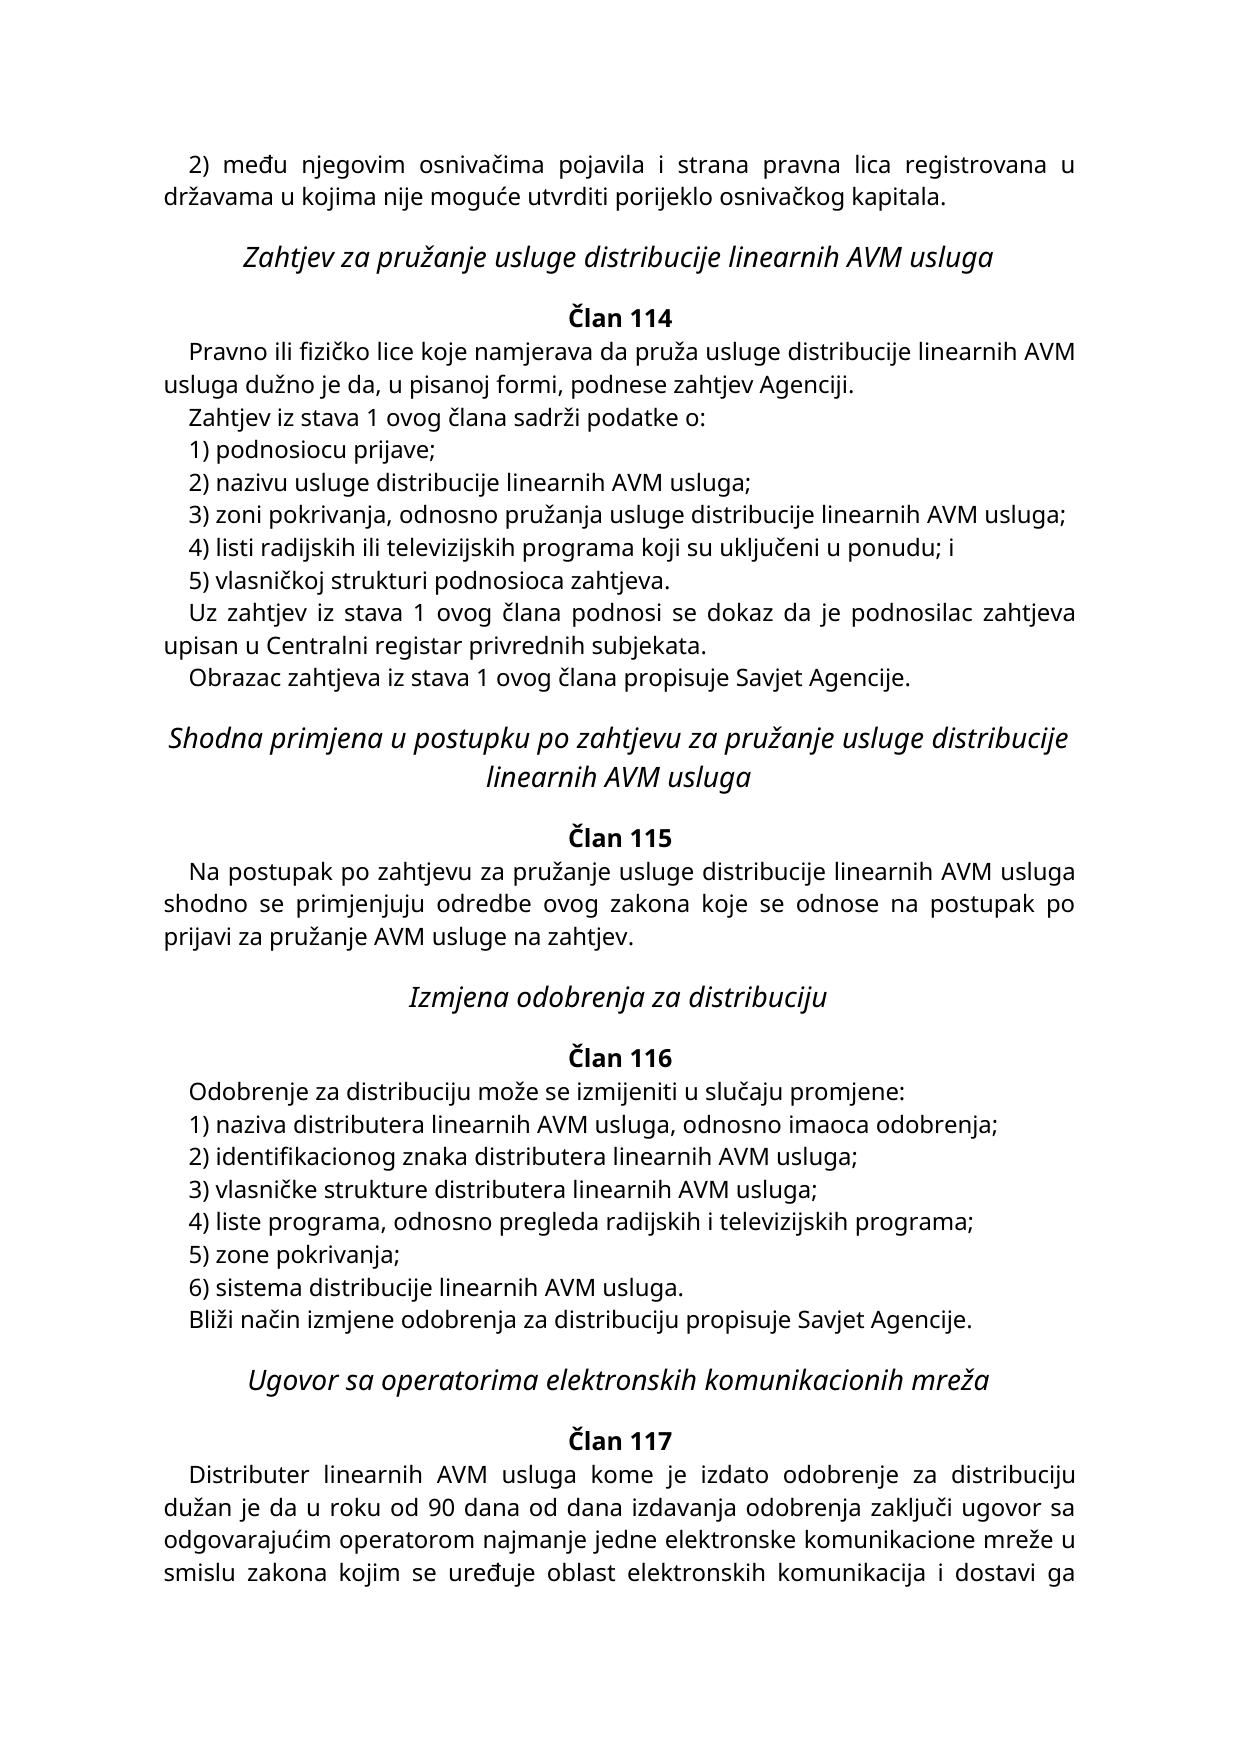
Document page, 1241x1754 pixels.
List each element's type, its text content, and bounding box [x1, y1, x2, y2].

text Shodna primjena u postupku po zahtjevu za pružanje usluge distribucije linearnih AVM usluga [148, 719, 1093, 796]
text Obrazac zahtjeva iz stava 1 ovog člana propisuje Savjet Agencije. [163, 661, 1077, 694]
text 2) među njegovim osnivačima pojavila i strana pravna lica registrovana u državama u kojima nije moguće utvrditi porijeklo osnivačkog kapitala. [163, 148, 1077, 213]
text 1) naziva distributera linearnih AVM usluga, odnosno imaoca odobrenja; [163, 1107, 1077, 1140]
text 2) identifikacionog znaka distributera linearnih AVM usluga; [163, 1140, 1077, 1173]
text 4) listi radijskih ili televizijskih programa koji su uključeni u ponudu; i [163, 531, 1077, 563]
text Distributer linearnih AVM usluga kome je izdato odobrenje za distribuciju dužan je da u roku od 90 dana od dana izdavanja odobrenja zaključi ugovor sa odgovarajućim operatorom najmanje jedne elektronske komunikacione mreže u smislu zakona kojim se uređuje oblast elektronskih komunikacija i dostavi ga [163, 1458, 1077, 1588]
text 5) zone pokrivanja; [163, 1238, 1077, 1270]
text 1) podnosiocu prijave; [163, 433, 1077, 466]
text Zahtjev iz stava 1 ovog člana sadrži podatke o: [163, 400, 1077, 433]
text 2) nazivu usluge distribucije linearnih AVM usluga; [163, 466, 1077, 498]
text Član 117 [148, 1424, 1093, 1458]
text 4) liste programa, odnosno pregleda radijskih i televizijskih programa; [163, 1205, 1077, 1238]
text Na postupak po zahtjevu za pružanje usluge distribucije linearnih AVM usluga shodno se primjenjuju odredbe ovog zakona koje se odnose na postupak po prijavi za pružanje AVM usluge na zahtjev. [163, 854, 1077, 952]
text Uz zahtjev iz stava 1 ovog člana podnosi se dokaz da je podnosilac zahtjeva upisan u Centralni registar privrednih subjekata. [163, 596, 1077, 661]
text 5) vlasničkoj strukturi podnosioca zahtjeva. [163, 563, 1077, 596]
text 3) vlasničke strukture distributera linearnih AVM usluga; [163, 1173, 1077, 1205]
text Član 114 [148, 301, 1093, 335]
text Bliži način izmjene odobrenja za distribuciju propisuje Savjet Agencije. [163, 1303, 1077, 1336]
text Odobrenje za distribuciju može se izmijeniti u slučaju promjene: [163, 1075, 1077, 1107]
text 6) sistema distribucije linearnih AVM usluga. [163, 1270, 1077, 1303]
text Član 115 [148, 821, 1093, 854]
text 3) zoni pokrivanja, odnosno pružanja usluge distribucije linearnih AVM usluga; [163, 498, 1077, 531]
text Zahtjev za pružanje usluge distribucije linearnih AVM usluga [148, 238, 1093, 276]
text Izmjena odobrenja za distribuciju [148, 977, 1093, 1016]
text Član 116 [148, 1041, 1093, 1075]
text Ugovor sa operatorima elektronskih komunikacionih mreža [148, 1361, 1093, 1399]
text Pravno ili fizičko lice koje namjerava da pruža usluge distribucije linearnih AVM usluga dužno je da, u pisanoj formi, podnese zahtjev Agenciji. [163, 335, 1077, 400]
